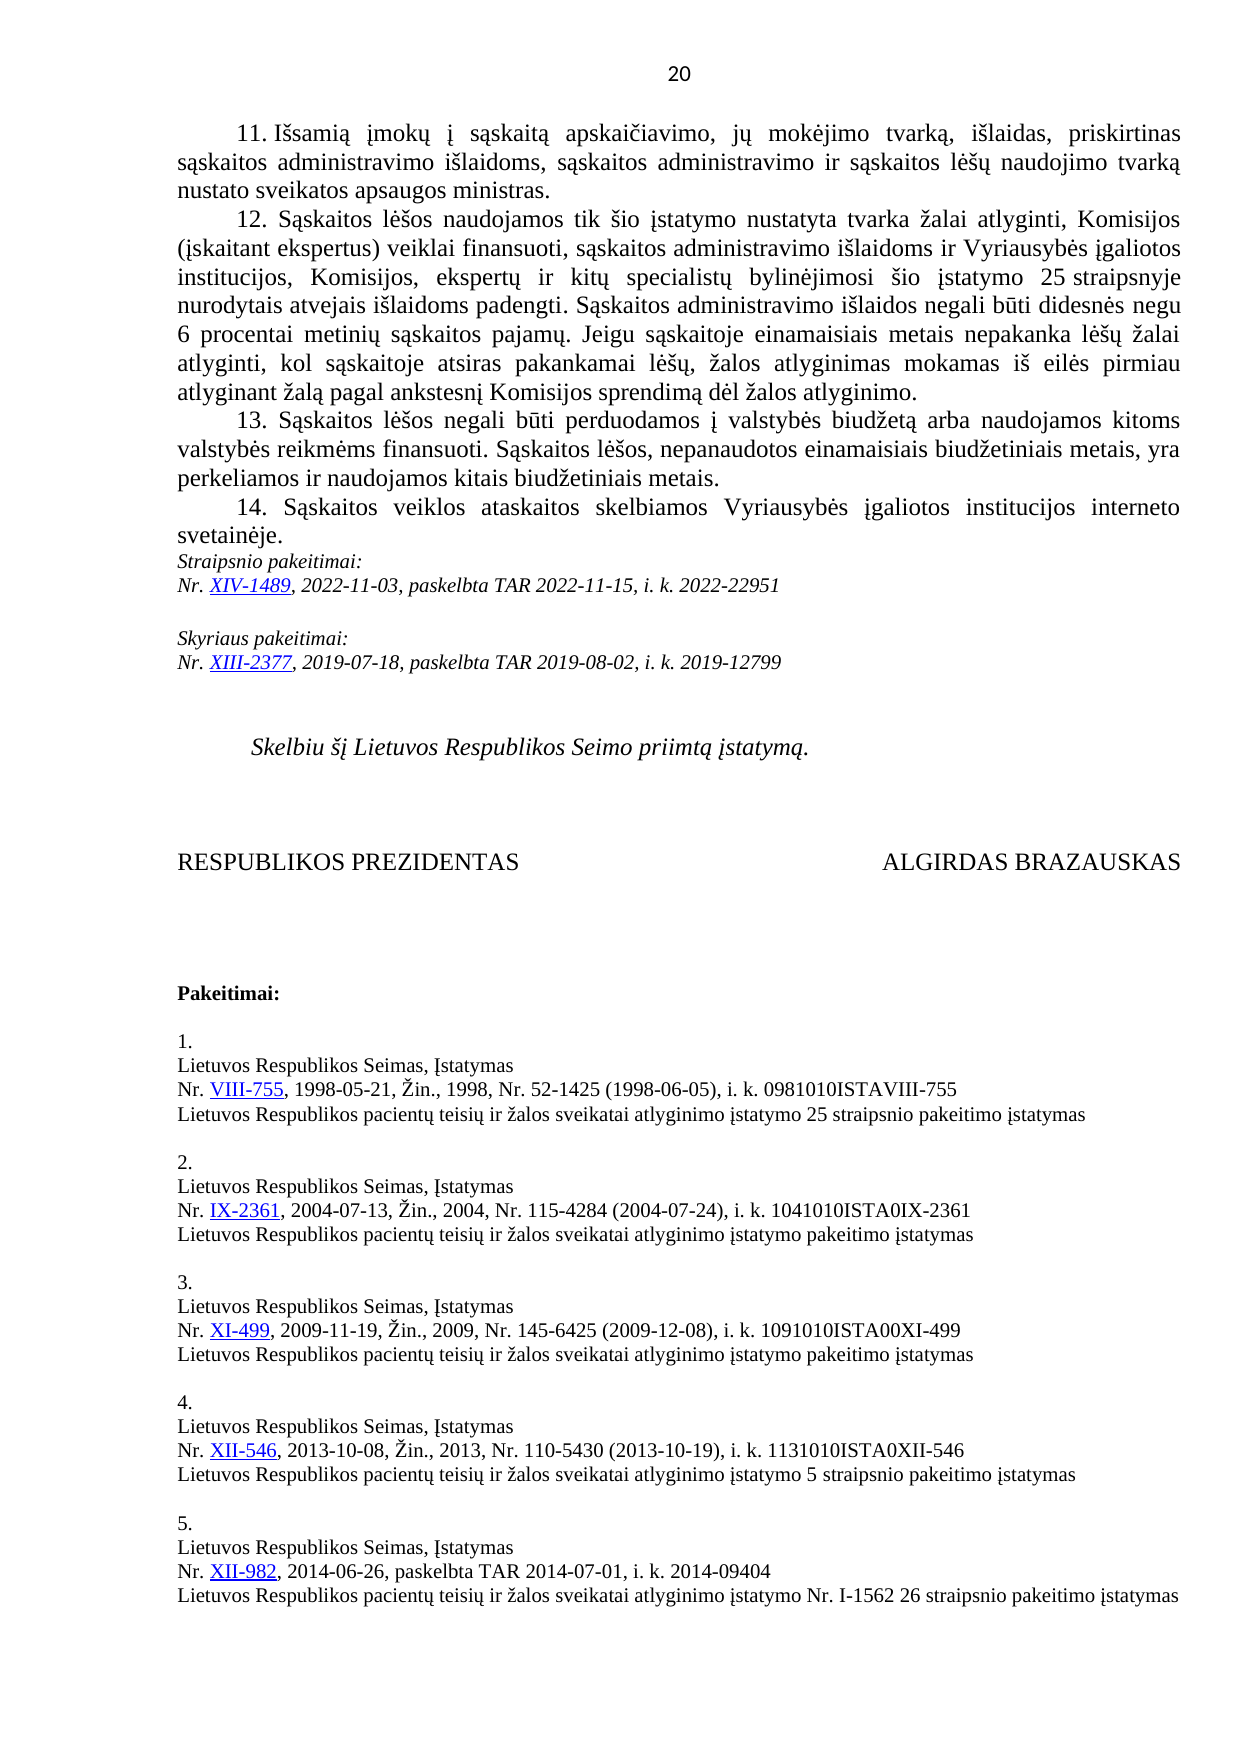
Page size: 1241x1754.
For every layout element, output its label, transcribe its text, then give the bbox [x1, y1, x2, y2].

text Nr. XIII-2377, 2019-07-18, paskelbta TAR 2019-08-02, i. k. 2019-12799 [177, 650, 1181, 674]
text 4. [177, 1390, 1181, 1414]
text Lietuvos Respublikos pacientų teisių ir žalos sveikatai atlyginimo įstatymo pakeitimo įstatymas [177, 1222, 1181, 1246]
text Lietuvos Respublikos Seimas, Įstatymas [177, 1053, 1181, 1077]
text Nr. VIII-755, 1998-05-21, Žin., 1998, Nr. 52-1425 (1998-06-05), i. k. 0981010ISTAVIII-755 [177, 1077, 1181, 1101]
text RESPUBLIKOS PREZIDENTAS ALGIRDAS BRAZAUSKAS [177, 847, 1181, 876]
text Skyriaus pakeitimai: [177, 626, 1181, 650]
text Nr. XI-499, 2009-11-19, Žin., 2009, Nr. 145-6425 (2009-12-08), i. k. 1091010ISTA00XI-499 [177, 1318, 1181, 1342]
text Nr. XIV-1489, 2022-11-03, paskelbta TAR 2022-11-15, i. k. 2022-22951 [177, 573, 1181, 597]
text 14. Sąskaitos veiklos ataskaitos skelbiamos Vyriausybės įgaliotos institucijos interneto svetainėje. [177, 492, 1181, 549]
text Straipsnio pakeitimai: [177, 549, 1181, 573]
text Lietuvos Respublikos Seimas, Įstatymas [177, 1294, 1181, 1318]
text 13. Sąskaitos lėšos negali būti perduodamos į valstybės biudžetą arba naudojamos kitoms valstybės reikmėms finansuoti. Sąskaitos lėšos, nepanaudotos einamaisiais biudžetiniais metais, yra perkeliamos ir naudojamos kitais biudžetiniais metais. [177, 406, 1181, 492]
text Nr. IX-2361, 2004-07-13, Žin., 2004, Nr. 115-4284 (2004-07-24), i. k. 1041010ISTA0IX-2361 [177, 1198, 1181, 1222]
text Lietuvos Respublikos pacientų teisių ir žalos sveikatai atlyginimo įstatymo 5 straipsnio pakeitimo įstatymas [177, 1462, 1181, 1486]
text Nr. XII-982, 2014-06-26, paskelbta TAR 2014-07-01, i. k. 2014-09404 [177, 1559, 1181, 1583]
text 2. [177, 1149, 1181, 1174]
text Nr. XII-546, 2013-10-08, Žin., 2013, Nr. 110-5430 (2013-10-19), i. k. 1131010ISTA0XII-546 [177, 1438, 1181, 1462]
text Lietuvos Respublikos Seimas, Įstatymas [177, 1534, 1181, 1559]
text 5. [177, 1511, 1181, 1534]
text 1. [177, 1029, 1181, 1053]
text Lietuvos Respublikos Seimas, Įstatymas [177, 1414, 1181, 1438]
text 11. Išsamią įmokų į sąskaitą apskaičiavimo, jų mokėjimo tvarką, išlaidas, priskirtinas sąskaitos administravimo išlaidoms, sąskaitos administravimo ir sąskaitos lėšų naudojimo tvarką nustato sveikatos apsaugos ministras. [177, 118, 1181, 204]
text 12. Sąskaitos lėšos naudojamos tik šio įstatymo nustatyta tvarka žalai atlyginti, Komisijos (įskaitant ekspertus) veiklai finansuoti, sąskaitos administravimo išlaidoms ir Vyriausybės įgaliotos institucijos, Komisijos, ekspertų ir kitų specialistų bylinėjimosi šio įstatymo 25 straipsnyje nurodytais atvejais išlaidoms padengti. Sąskaitos administravimo išlaidos negali būti didesnės negu 6 procentai metinių sąskaitos pajamų. Jeigu sąskaitoje einamaisiais metais nepakanka lėšų žalai atlyginti, kol sąskaitoje atsiras pakankamai lėšų, žalos atlyginimas mokamas iš eilės pirmiau atlyginant žalą pagal ankstesnį Komisijos sprendimą dėl žalos atlyginimo. [177, 204, 1181, 406]
text 3. [177, 1270, 1181, 1294]
text Lietuvos Respublikos pacientų teisių ir žalos sveikatai atlyginimo įstatymo pakeitimo įstatymas [177, 1342, 1181, 1366]
text Lietuvos Respublikos Seimas, Įstatymas [177, 1174, 1181, 1198]
text Lietuvos Respublikos pacientų teisių ir žalos sveikatai atlyginimo įstatymo 25 straipsnio pakeitimo įstatymas [177, 1101, 1181, 1126]
text Skelbiu šį Lietuvos Respublikos Seimo priimtą įstatymą. [177, 732, 1181, 761]
text Lietuvos Respublikos pacientų teisių ir žalos sveikatai atlyginimo įstatymo Nr. I-1562 26 straipsnio pakeitimo įstatymas [177, 1583, 1181, 1607]
text Pakeitimai: [177, 981, 1181, 1005]
